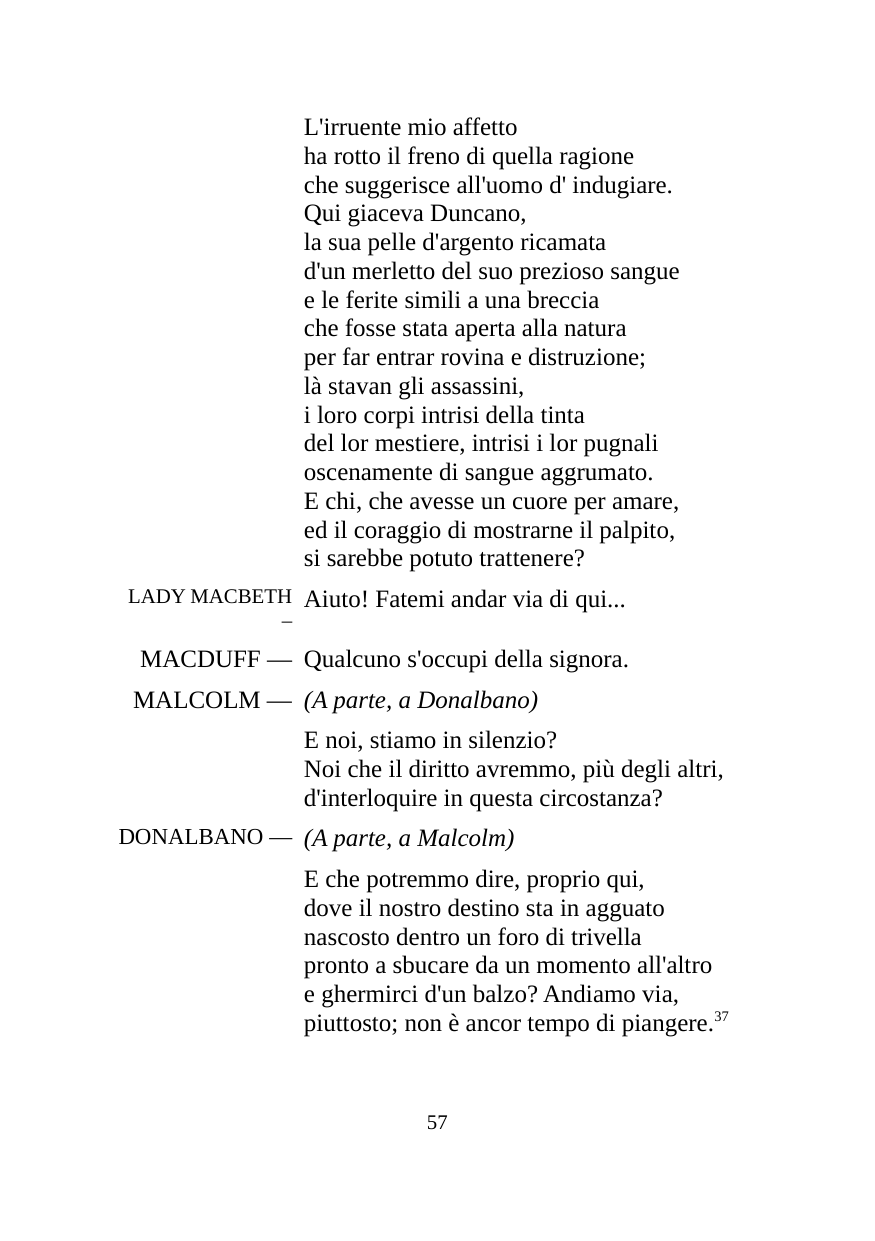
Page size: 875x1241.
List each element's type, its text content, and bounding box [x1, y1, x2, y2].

table_cell E noi, stiamo in silenzio? Noi che il diritto avremmo, più degli altri, d'interloquire in questa circostanza? [298, 719, 768, 817]
table_cell (A parte, a Donalbano) [298, 679, 768, 719]
table_cell LADY MACBETH – [106, 578, 298, 638]
table_cell E che potremmo dire, proprio qui, dove il nostro destino sta in agguato nascosto dentro un foro di trivella pronto a sbucare da un momento all'altro e ghermirci d'un balzo? Andiamo via, piuttosto; non è ancor tempo di piangere. [298, 858, 768, 1042]
table_cell L'irruente mio affetto ha rotto il freno di quella ragione che suggerisce all'uomo d' indugiare. Qui giaceva Duncano, la sua pelle d'argento ricamata d'un merletto del suo prezioso sangue e le ferite simili a una breccia che fosse stata aperta alla natura per far entrar rovina e distruzione; là stavan gli assassini, i loro corpi intrisi della tinta del lor mestiere, intrisi i lor pugnali oscenamente di sangue aggrumato. E chi, che avesse un cuore per amare, ed il coraggio di mostrarne il palpito, si sarebbe potuto trattenere? [298, 106, 768, 578]
table_cell Qualcuno s'occupi della signora. [298, 638, 768, 679]
table_cell Aiuto! Fatemi andar via di qui... [298, 578, 768, 638]
table_cell MALCOLM — [106, 679, 298, 817]
table_cell [106, 106, 298, 578]
table_cell (A parte, a Malcolm) [298, 818, 768, 858]
table_cell MACDUFF — [106, 638, 298, 679]
table_cell DONALBANO — [106, 818, 298, 1042]
